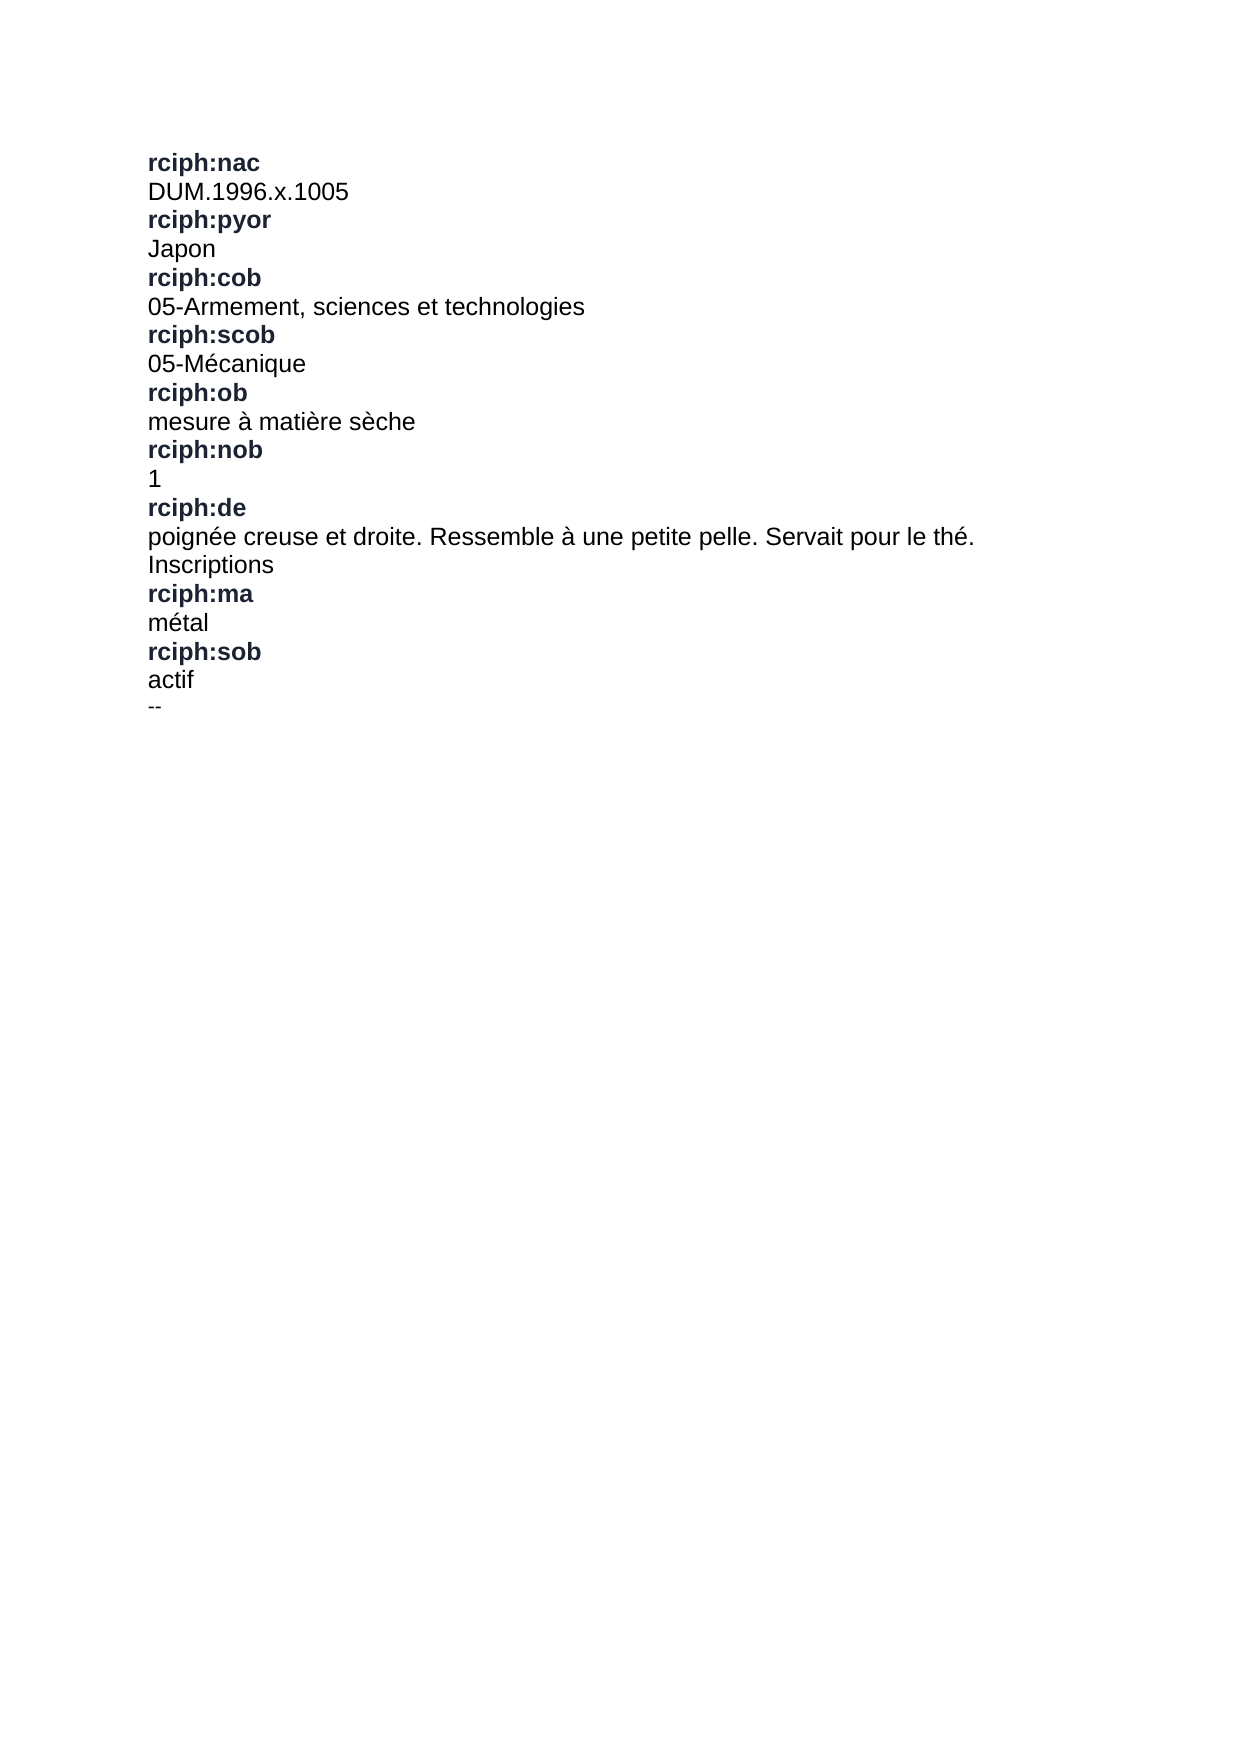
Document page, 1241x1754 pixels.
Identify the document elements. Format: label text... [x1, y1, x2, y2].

text rciph:nac [148, 148, 1092, 176]
text DUM.1996.x.1005 [148, 176, 1092, 205]
text rciph:ob [148, 378, 1092, 406]
text 05-Mécanique [148, 349, 1092, 378]
text -- [148, 694, 1092, 718]
text Japon [148, 234, 1092, 263]
text rciph:de [148, 493, 1092, 521]
text rciph:sob [148, 636, 1092, 665]
text actif [148, 665, 1092, 694]
text rciph:pyor [148, 205, 1092, 234]
text métal [148, 608, 1092, 636]
text rciph:cob [148, 263, 1092, 291]
text 1 [148, 464, 1092, 493]
text 05-Armement, sciences et technologies [148, 291, 1092, 320]
text rciph:ma [148, 579, 1092, 608]
text mesure à matière sèche [148, 406, 1092, 435]
text rciph:nob [148, 435, 1092, 464]
text rciph:scob [148, 320, 1092, 349]
text poignée creuse et droite. Ressemble à une petite pelle. Servait pour le thé. Inscriptions [148, 521, 1092, 579]
